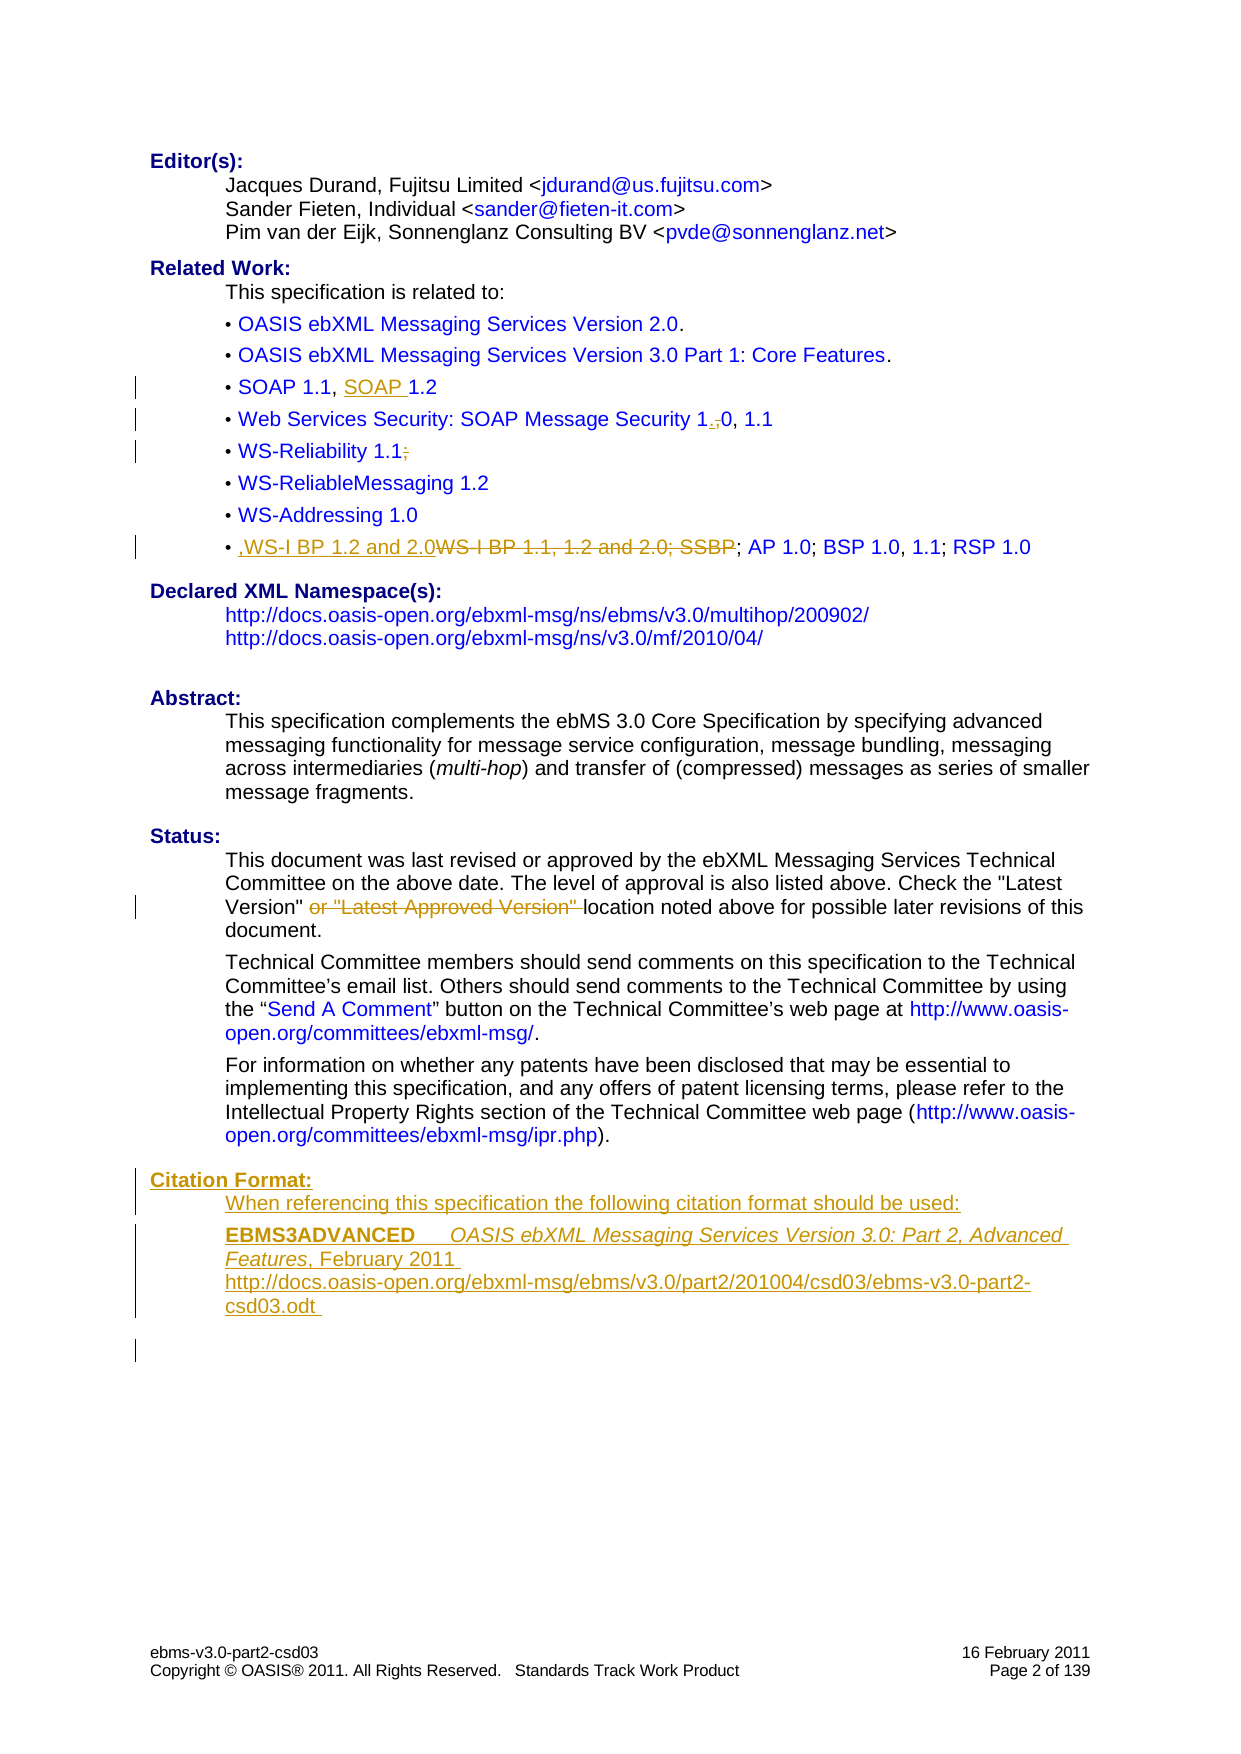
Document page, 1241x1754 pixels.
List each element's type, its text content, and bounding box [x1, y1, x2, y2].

title When referencing this specification the following citation format should be used: [225, 1192, 1090, 1215]
title Technical Committee members should send comments on this specification to the Technical Committee’s email list. Others should send comments to the Technical Committee by using the “Send A Comment” button on the Technical Committee’s web page at http://www.oasis-open.org/committees/ebxml-msg/. [225, 951, 1090, 1045]
title Editor(s): [150, 150, 1090, 173]
title Related Work: [150, 257, 1090, 280]
text http://docs.oasis-open.org/ebxml-msg/ns/ebms/v3.0/multihop/200902/ [225, 603, 1090, 627]
title WS-ReliableMessaging 1.2 [225, 471, 1090, 495]
title OASIS ebXML Messaging Services Version 2.0. [225, 312, 1090, 336]
title WS-Reliability 1.1 [225, 439, 1090, 463]
title Status: [150, 825, 1090, 848]
title This specification is related to: [225, 280, 1090, 304]
title ,WS-I BP 1.2 and 2.0; AP 1.0; BSP 1.0, 1.1; RSP 1.0 [225, 535, 1090, 559]
title OASIS ebXML Messaging Services Version 3.0 Part 1: Core Features. [225, 344, 1090, 367]
text http://docs.oasis-open.org/ebxml-msg/ns/v3.0/mf/2010/04/ [225, 627, 1090, 650]
title This specification complements the ebMS 3.0 Core Specification by specifying advanced messaging functionality for message service configuration, message bundling, messaging across intermediaries (multi-hop) and transfer of (compressed) messages as series of smaller message fragments. [225, 710, 1090, 804]
title Web Services Security: SOAP Message Security 1.0, 1.1 [225, 408, 1090, 431]
title This document was last revised or approved by the ebXML Messaging Services Technical Committee on the above date. The level of approval is also listed above. Check the "Latest Version" location noted above for possible later revisions of this document. [225, 848, 1090, 942]
text Sander Fieten, Individual <sander@fieten-it.com> [225, 197, 1090, 221]
title Declared XML Namespace(s): [150, 579, 1090, 603]
title Abstract: [150, 686, 1090, 710]
text Pim van der Eijk, Sonnenglanz Consulting BV <pvde@sonnenglanz.net> [225, 221, 1090, 244]
title WS-Addressing 1.0 [225, 503, 1090, 527]
title For information on whether any patents have been disclosed that may be essential to implementing this specification, and any offers of patent licensing terms, please refer to the Intellectual Property Rights section of the Technical Committee web page (http://www.oasis-open.org/committees/ebxml-msg/ipr.php). [225, 1053, 1090, 1147]
title Citation Format: [150, 1168, 1090, 1192]
title SOAP 1.1, SOAP 1.2 [225, 376, 1090, 399]
title EBMS3ADVANCED OASIS ebXML Messaging Services Version 3.0: Part 2, Advanced Features, February 2011 http://docs.oasis-open.org/ebxml-msg/ebms/v3.0/part2/201004/csd03/ebms-v3.0-part2-csd03.odt [225, 1224, 1090, 1318]
text Jacques Durand, Fujitsu Limited <jdurand@us.fujitsu.com> [225, 173, 1090, 197]
